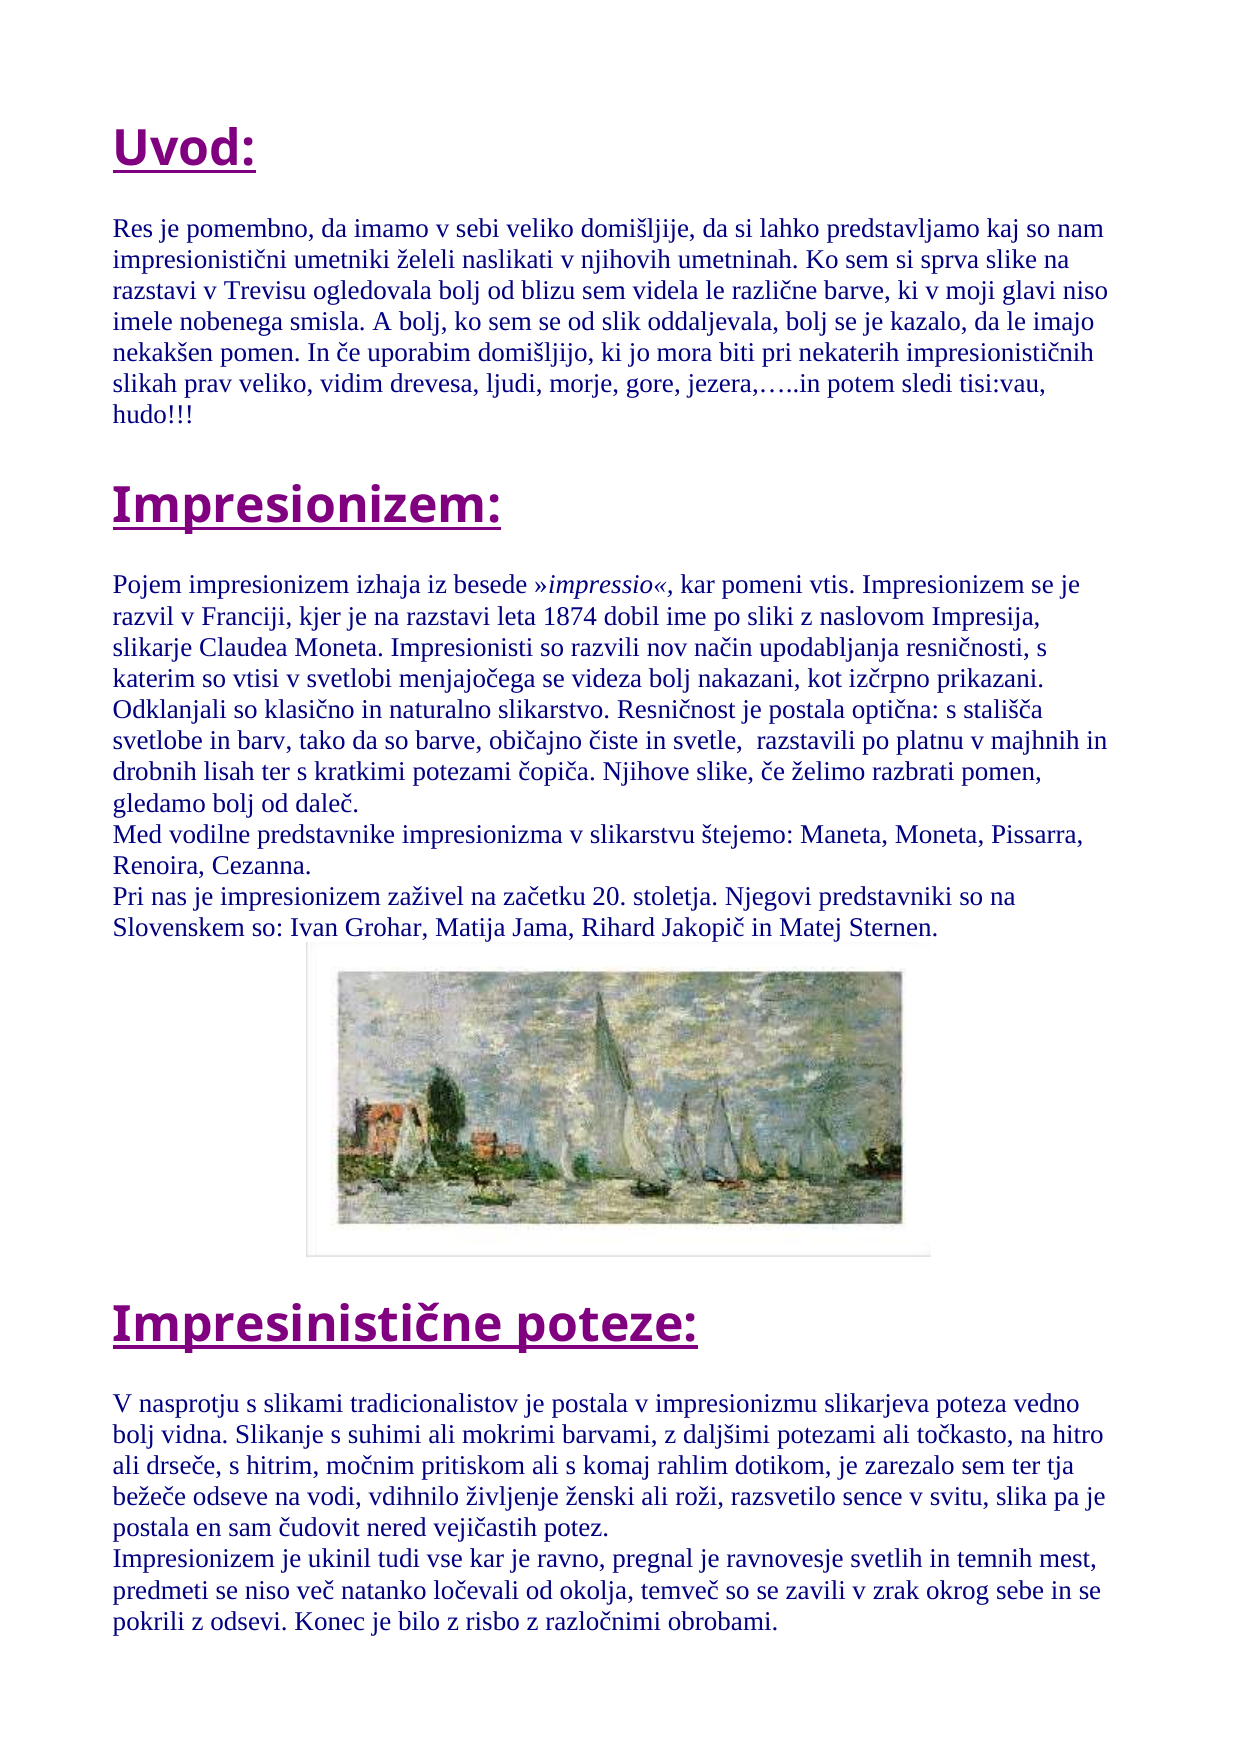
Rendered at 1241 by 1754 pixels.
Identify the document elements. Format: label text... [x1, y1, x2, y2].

text Pojem impresionizem izhaja iz besede »impressio«, kar pomeni vtis. Impresionizem se je razvil v Franciji, kjer je na razstavi leta 1874 dobil ime po sliki z naslovom Impresija, slikarje Claudea Moneta. Impresionisti so razvili nov način upodabljanja resničnosti, s katerim so vtisi v svetlobi menjajočega se videza bolj nakazani, kot izčrpno prikazani. Odklanjali so klasično in naturalno slikarstvo. Resničnost je postala optična: s stališča svetlobe in barv, tako da so barve, običajno čiste in svetle, razstavili po platnu v majhnih in drobnih lisah ter s kratkimi potezami čopiča. Njihove slike, če želimo razbrati pomen, gledamo bolj od daleč. [112, 569, 1125, 818]
text Uvod: [112, 112, 1125, 181]
text Impresionizem je ukinil tudi vse kar je ravno, pregnal je ravnovesje svetlih in temnih mest, predmeti se niso več natanko ločevali od okolja, temveč so se zavili v zrak okrog sebe in se pokrili z odsevi. Konec je bilo z risbo z razločnimi obrobami. [112, 1543, 1125, 1636]
text Impresionizem: [112, 469, 1125, 537]
text Med vodilne predstavnike impresionizma v slikarstvu štejemo: Maneta, Moneta, Pissarra, Renoira, Cezanna. [112, 818, 1125, 880]
text Impresinistične poteze: [112, 1288, 1125, 1356]
text Pri nas je impresionizem zaživel na začetku 20. stoletja. Njegovi predstavniki so na Slovenskem so: Ivan Grohar, Matija Jama, Rihard Jakopič in Matej Sternen. [112, 880, 1125, 942]
text V nasprotju s slikami tradicionalistov je postala v impresionizmu slikarjeva poteza vedno bolj vidna. Slikanje s suhimi ali mokrimi barvami, z daljšimi potezami ali točkasto, na hitro ali drseče, s hitrim, močnim pritiskom ali s komaj rahlim dotikom, je zarezalo sem ter tja bežeče odseve na vodi, vdihnilo življenje ženski ali roži, razsvetilo sence v svitu, slika pa je postala en sam čudovit nered vejičastih potez. [112, 1387, 1125, 1543]
picture [306, 942, 931, 1257]
text Res je pomembno, da imamo v sebi veliko domišljije, da si lahko predstavljamo kaj so nam impresionistični umetniki želeli naslikati v njihovih umetninah. Ko sem si sprva slike na razstavi v Trevisu ogledovala bolj od blizu sem videla le različne barve, ki v moji glavi niso imele nobenega smisla. A bolj, ko sem se od slik oddaljevala, bolj se je kazalo, da le imajo nekakšen pomen. In če uporabim domišljijo, ki jo mora biti pri nekaterih impresionističnih slikah prav veliko, vidim drevesa, ljudi, morje, gore, jezera,…..in potem sledi tisi:vau, hudo!!! [112, 212, 1125, 430]
